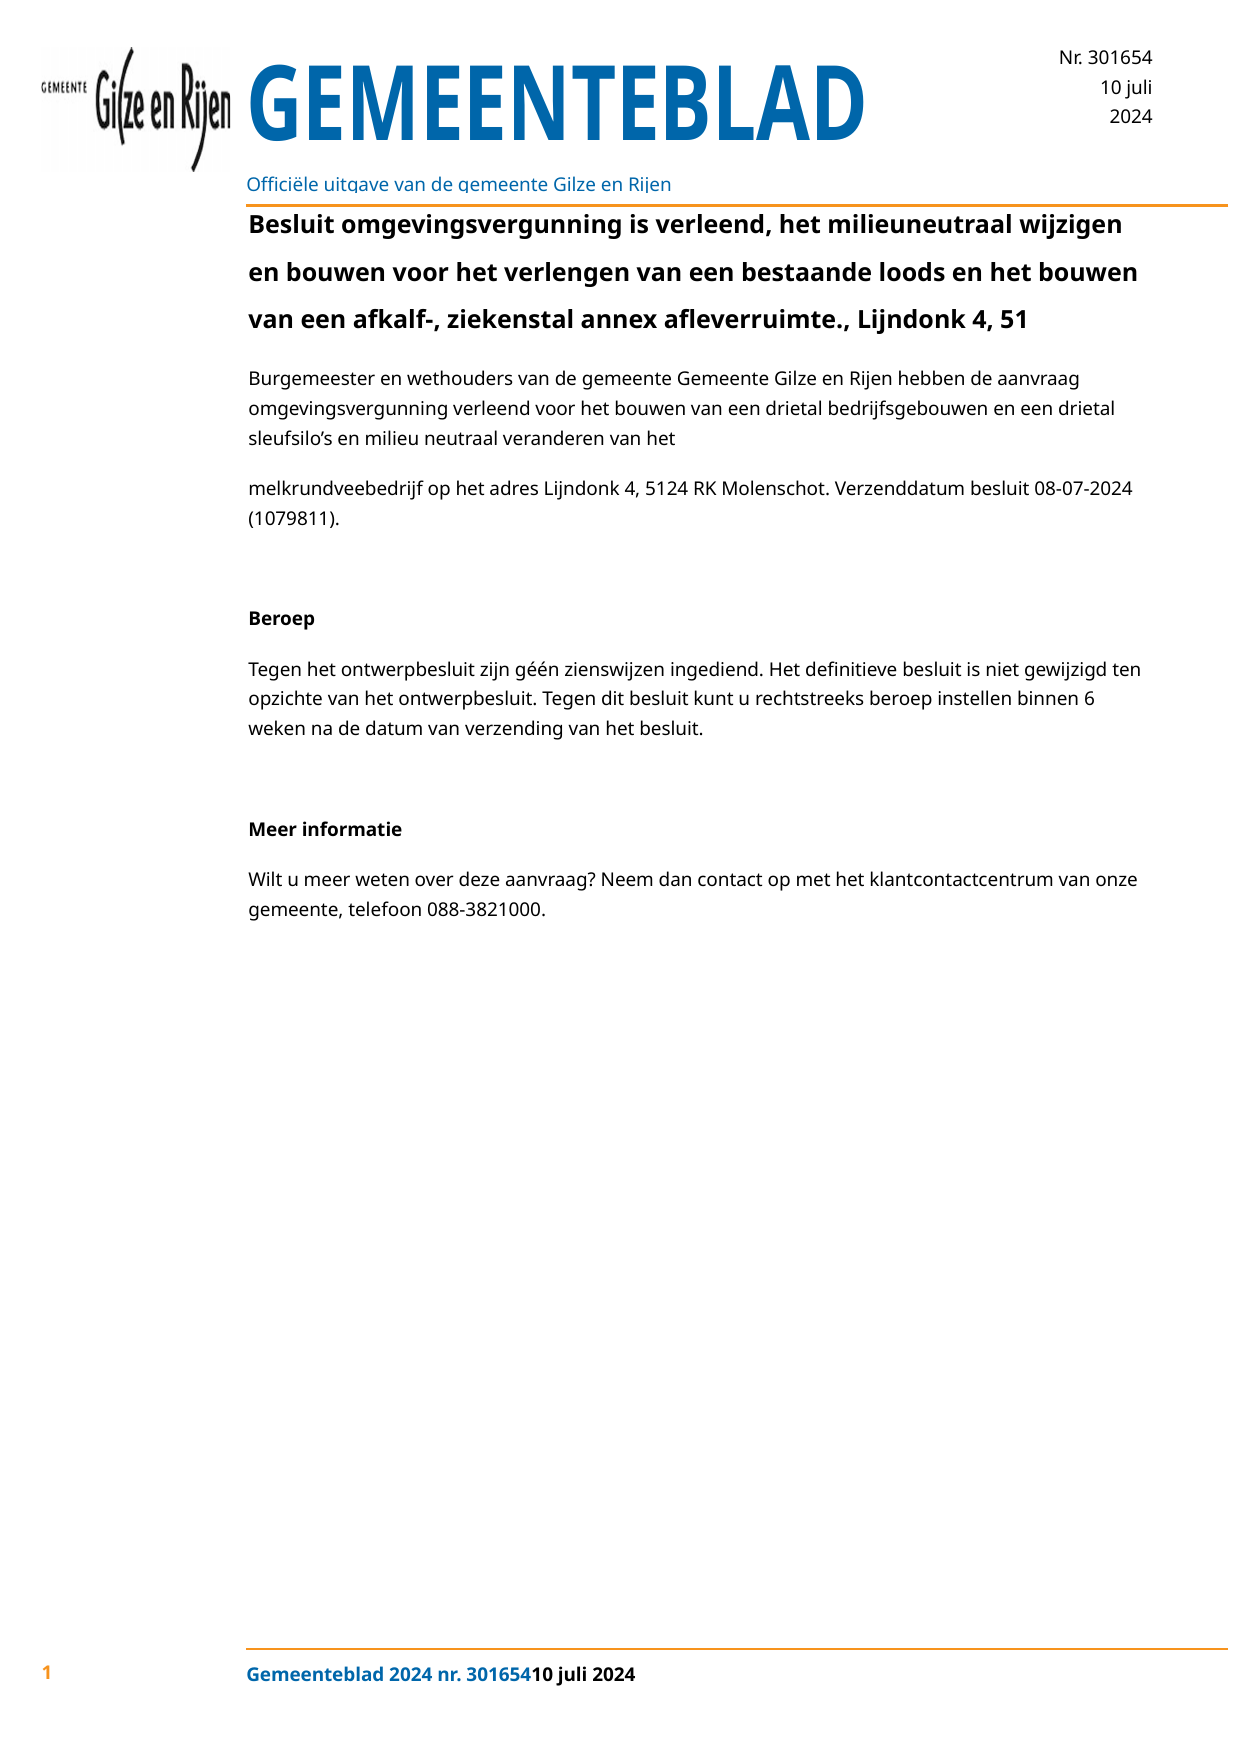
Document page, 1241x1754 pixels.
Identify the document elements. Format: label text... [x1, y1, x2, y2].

text Burgemeester en wethouders van de gemeente Gemeente Gilze en Rijen hebben de aanvraag omgevingsvergunning verleend voor het bouwen van een drietal bedrijfsgebouwen en een drietal sleufsilo’s en milieu neutraal veranderen van het [248, 366, 1152, 450]
text Tegen het ontwerpbesluit zijn géén zienswijzen ingediend. Het definitieve besluit is niet gewijzigd ten opzichte van het ontwerpbesluit. Tegen dit besluit kunt u rechtstreeks beroep instellen binnen 6 weken na de datum van verzending van het besluit. [248, 656, 1152, 741]
text Meer informatie [248, 816, 1152, 842]
text Beroep [248, 606, 1152, 631]
text Besluit omgevingsvergunning is verleend, het milieuneutraal wijzigen en bouwen voor het verlengen van een bestaande loods en het bouwen van een afkalf-, ziekenstal annex afleverruimte., Lijndonk 4, 51 [248, 207, 1152, 336]
picture [41, 47, 231, 172]
text melkrundveebedrijf op het adres Lijndonk 4, 5124 RK Molenschot. Verzenddatum besluit 08-07-2024 (1079811). [248, 475, 1152, 530]
text Wilt u meer weten over deze aanvraag? Neem dan contact op met het klantcontactcentrum van onze gemeente, telefoon 088-3821000. [248, 866, 1152, 922]
